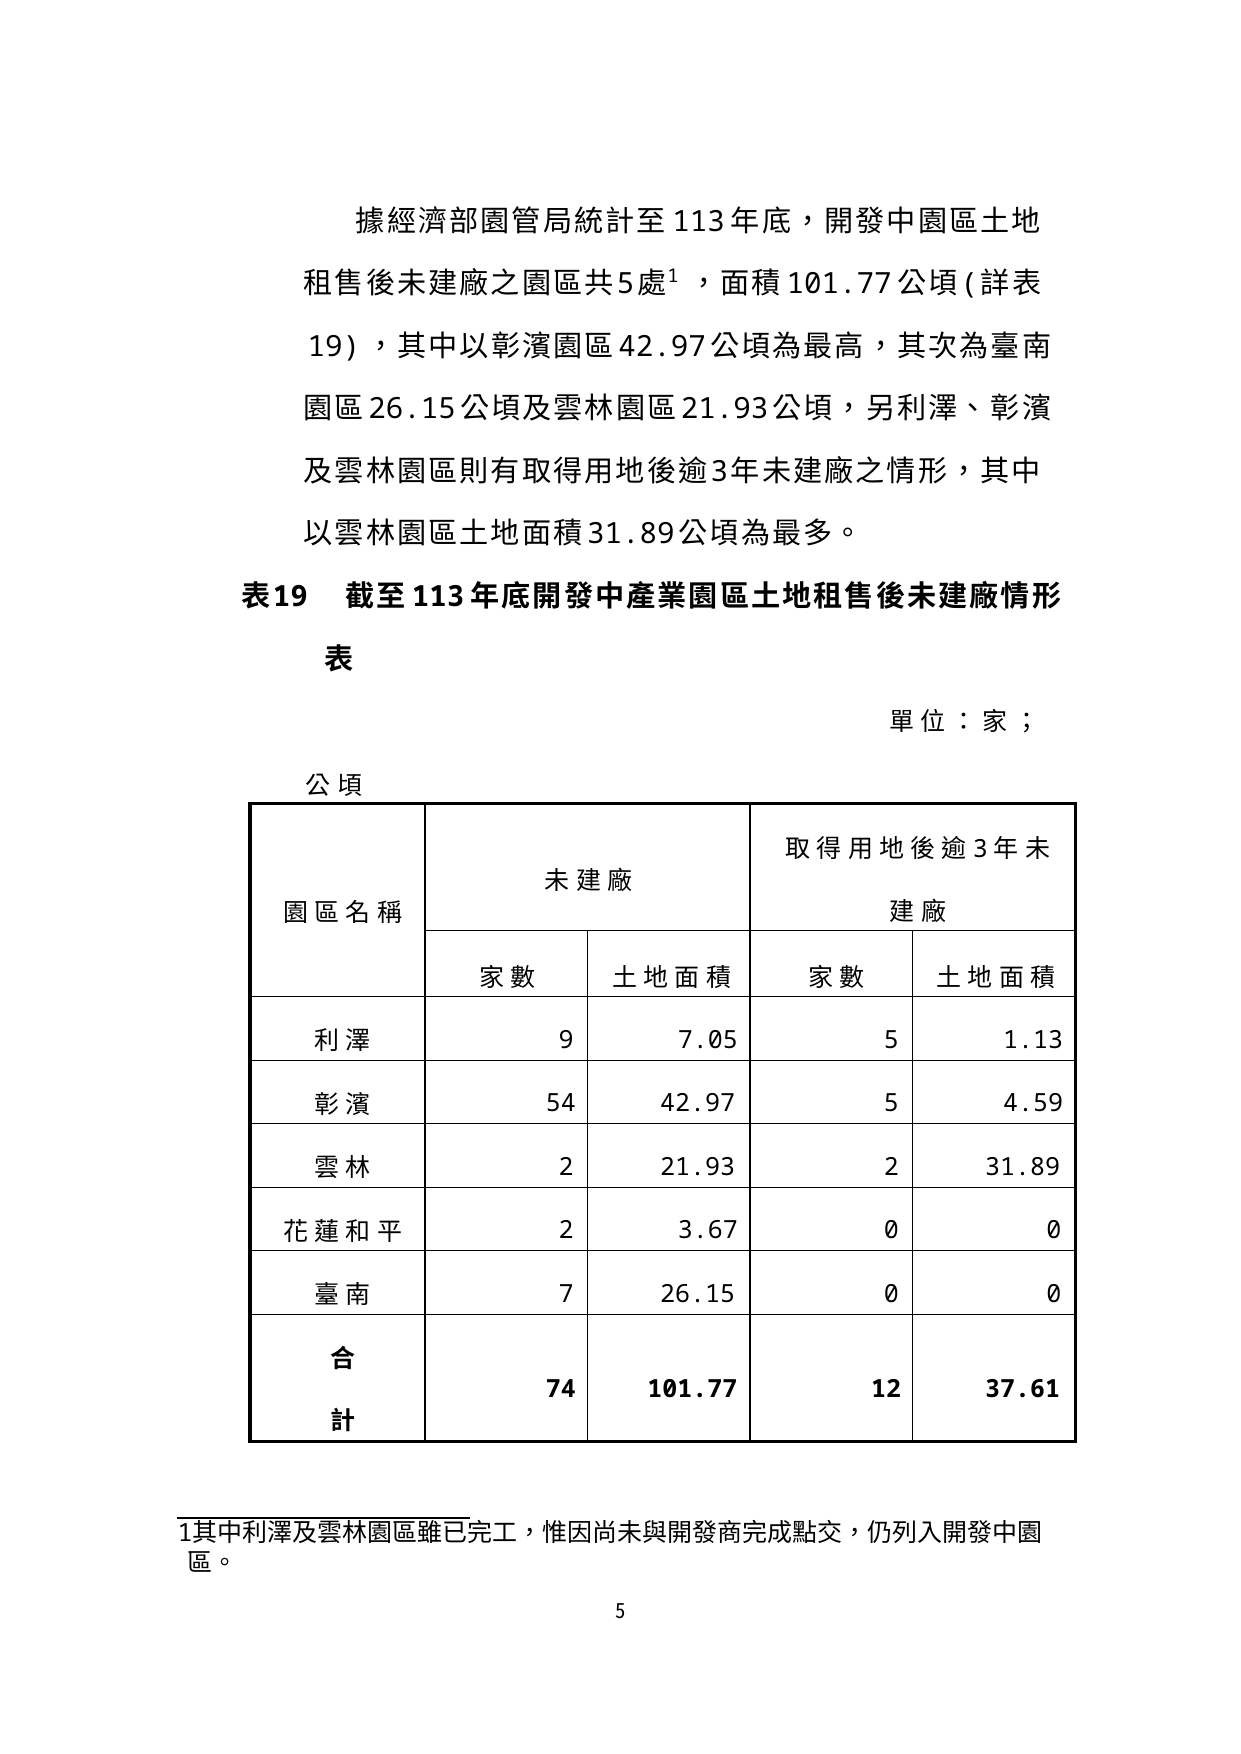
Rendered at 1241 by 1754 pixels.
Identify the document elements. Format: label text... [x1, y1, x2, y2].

table_cell 利澤 [252, 997, 424, 1059]
table_cell 21.93 [588, 1124, 749, 1187]
table_cell 0 [751, 1251, 912, 1314]
table_cell 37.61 [913, 1315, 1074, 1440]
table_cell 0 [751, 1188, 912, 1250]
table_cell 42.97 [588, 1061, 749, 1123]
table_cell 12 [751, 1315, 912, 1440]
table_cell 5 [751, 1061, 912, 1123]
table_cell 0 [913, 1251, 1074, 1314]
table_cell 7.05 [588, 997, 749, 1059]
table_cell 74 [426, 1315, 587, 1440]
table_header 取得用地後逾3年未建廠 [751, 805, 1074, 930]
table_cell 3.67 [588, 1188, 749, 1250]
table_cell 土地面積 [588, 931, 749, 996]
table_cell 7 [426, 1251, 587, 1314]
table_cell 4.59 [913, 1061, 1074, 1123]
table_cell 2 [426, 1124, 587, 1187]
table_cell 0 [913, 1188, 1074, 1250]
table_cell 家數 [751, 931, 912, 996]
table_cell 54 [426, 1061, 587, 1123]
table_cell 31.89 [913, 1124, 1074, 1187]
table_cell 9 [426, 997, 587, 1059]
table_cell 5 [751, 997, 912, 1059]
text 單位：家；公頃 [296, 677, 1066, 802]
table_cell 臺南 [252, 1251, 424, 1314]
table_cell 雲林 [252, 1124, 424, 1187]
table_cell 26.15 [588, 1251, 749, 1314]
text 表19 截至113年底開發中產業園區土地租售後未建廠情形表 [237, 552, 1066, 677]
table_header 未建廠 [426, 805, 749, 930]
table_cell 101.77 [588, 1315, 749, 1440]
text 據經濟部園管局統計至113年底，開發中園區土地租售後未建廠之園區共5處，面積101.77公頃(詳表19)，其中以彰濱園區42.97公頃為最高，其次為臺南園區26.15公頃及雲林園區21.93公頃，另利澤、彰濱及雲林園區則有取得用地後逾3年未建廠之情形，其中以雲林園區土地面積31.89公頃為最多。 [295, 177, 1063, 552]
table_cell 彰濱 [252, 1061, 424, 1123]
table_cell 花蓮和平 [252, 1188, 424, 1250]
table_header 園區名稱 [252, 805, 424, 996]
table_cell 2 [751, 1124, 912, 1187]
table_cell 土地面積 [913, 931, 1074, 996]
table_cell 家數 [426, 931, 587, 996]
table_cell 2 [426, 1188, 587, 1250]
table_cell 合 計 [252, 1315, 424, 1440]
text 其中利澤及雲林園區雖已完工，惟因尚未與開發商完成點交，仍列入開發中園區。 [177, 1518, 1063, 1577]
table_cell 1.13 [913, 997, 1074, 1059]
